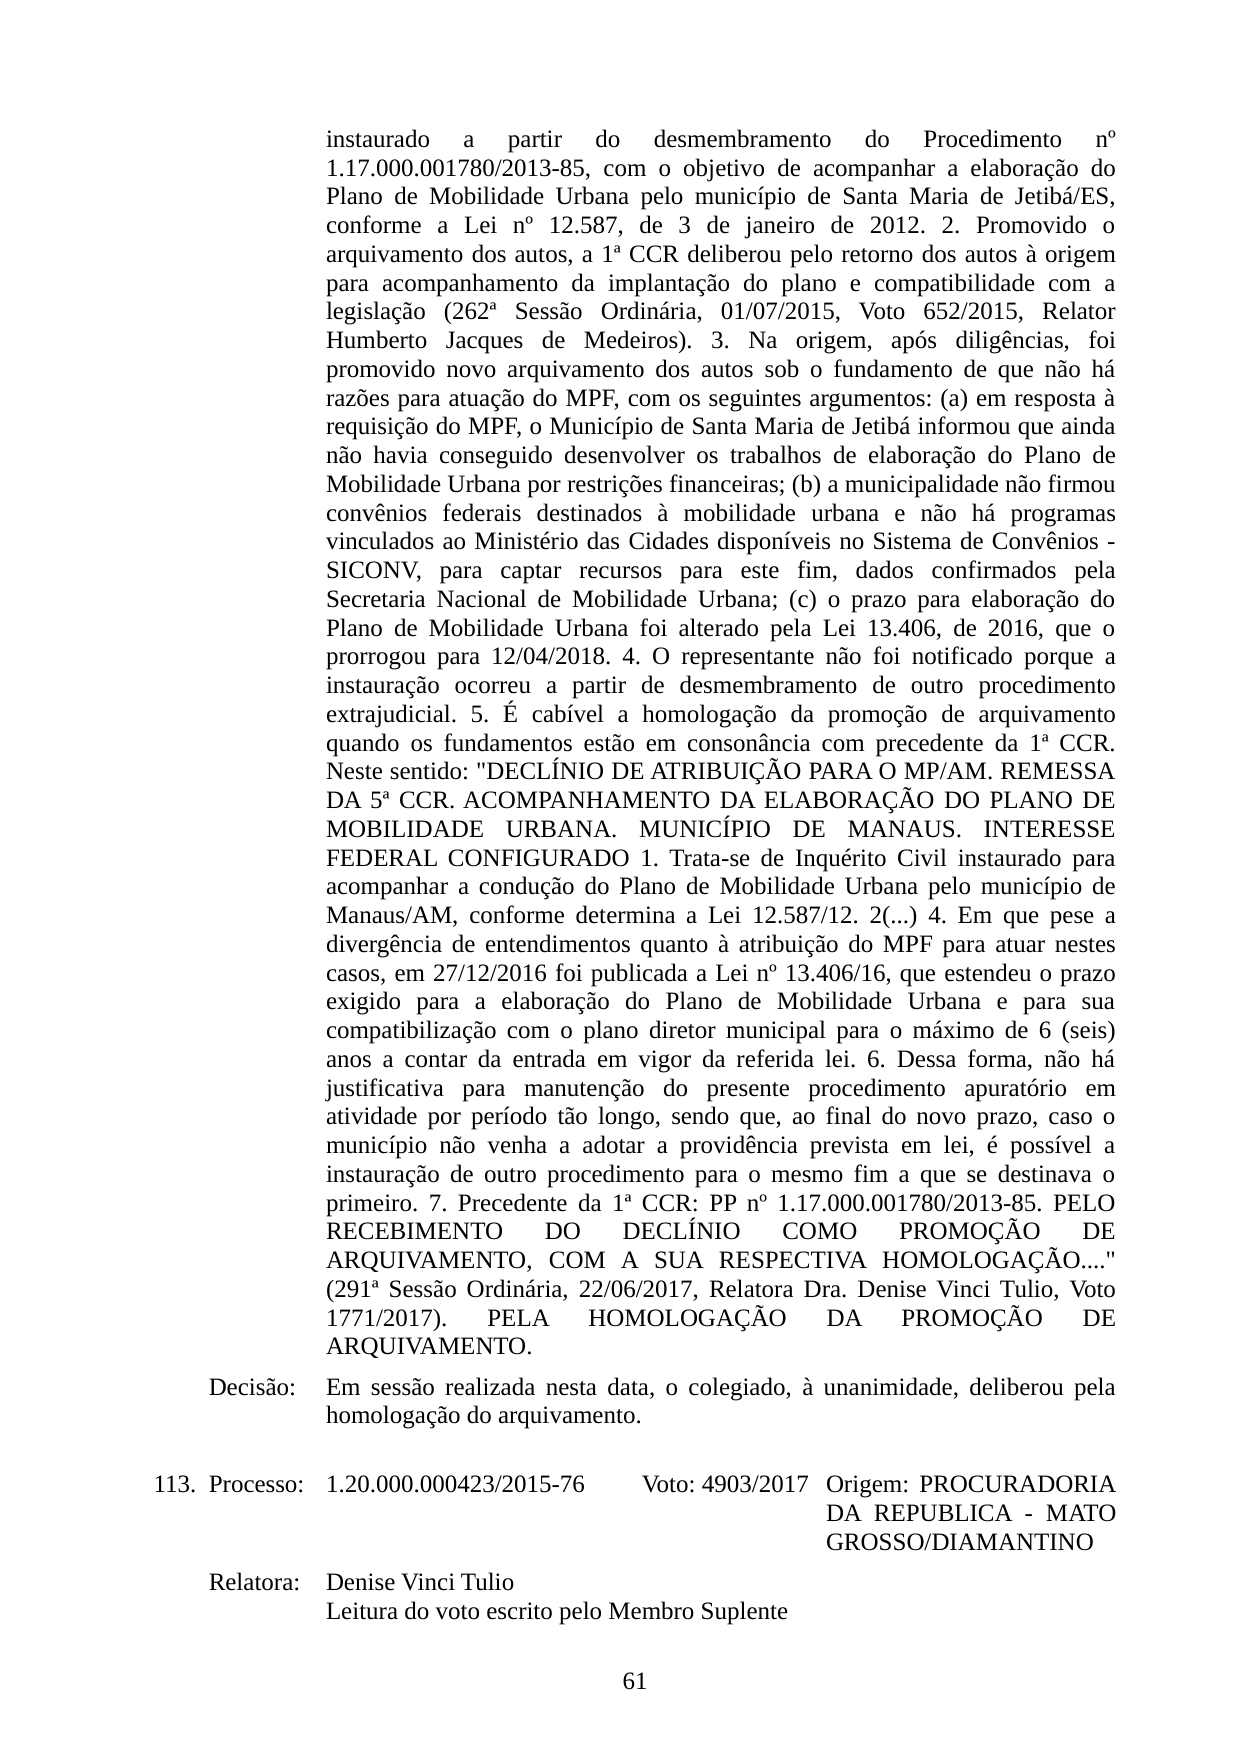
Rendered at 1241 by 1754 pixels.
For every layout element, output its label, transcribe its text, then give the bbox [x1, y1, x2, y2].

table_header Processo: [203, 1464, 320, 1561]
table_cell Relatora: [203, 1561, 320, 1630]
table_cell [148, 1366, 203, 1435]
table_cell Decisão: [203, 1366, 320, 1435]
table_cell [148, 118, 203, 1366]
table_cell instaurado a partir do desmembramento do Procedimento nº 1.17.000.001780/2013-85, com o objetivo de acompanhar a elaboração do Plano de Mobilidade Urbana pelo município de Santa Maria de Jetibá/ES, conforme a Lei nº 12.587, de 3 de janeiro de 2012. 2. Promovido o arquivamento dos autos, a 1ª CCR deliberou pelo retorno dos autos à origem para acompanhamento da implantação do plano e compatibilidade com a legislação (262ª Sessão Ordinária, 01/07/2015, Voto 652/2015, Relator Humberto Jacques de Medeiros). 3. Na origem, após diligências, foi promovido novo arquivamento dos autos sob o fundamento de que não há razões para atuação do MPF, com os seguintes argumentos: (a) em resposta à requisição do MPF, o Município de Santa Maria de Jetibá informou que ainda não havia conseguido desenvolver os trabalhos de elaboração do Plano de Mobilidade Urbana por restrições financeiras; (b) a municipalidade não firmou convênios federais destinados à mobilidade urbana e não há programas vinculados ao Ministério das Cidades disponíveis no Sistema de Convênios - SICONV, para captar recursos para este fim, dados confirmados pela Secretaria Nacional de Mobilidade Urbana; (c) o prazo para elaboração do Plano de Mobilidade Urbana foi alterado pela Lei 13.406, de 2016, que o prorrogou para 12/04/2018. 4. O representante não foi notificado porque a instauração ocorreu a partir de desmembramento de outro procedimento extrajudicial. 5. É cabível a homologação da promoção de arquivamento quando os fundamentos estão em consonância com precedente da 1ª CCR. Neste sentido: "DECLÍNIO DE ATRIBUIÇÃO PARA O MP/AM. REMESSA DA 5ª CCR. ACOMPANHAMENTO DA ELABORAÇÃO DO PLANO DE MOBILIDADE URBANA. MUNICÍPIO DE MANAUS. INTERESSE FEDERAL CONFIGURADO 1. Trata-se de Inquérito Civil instaurado para acompanhar a condução do Plano de Mobilidade Urbana pelo município de Manaus/AM, conforme determina a Lei 12.587/12. 2(...) 4. Em que pese a divergência de entendimentos quanto à atribuição do MPF para atuar nestes casos, em 27/12/2016 foi publicada a Lei nº 13.406/16, que estendeu o prazo exigido para a elaboração do Plano de Mobilidade Urbana e para sua compatibilização com o plano diretor municipal para o máximo de 6 (seis) anos a contar da entrada em vigor da referida lei. 6. Dessa forma, não há justificativa para manutenção do presente procedimento apuratório em atividade por período tão longo, sendo que, ao final do novo prazo, caso o município não venha a adotar a providência prevista em lei, é possível a instauração de outro procedimento para o mesmo fim a que se destinava o primeiro. 7. Precedente da 1ª CCR: PP nº 1.17.000.001780/2013-85. PELO RECEBIMENTO DO DECLÍNIO COMO PROMOÇÃO DE ARQUIVAMENTO, COM A SUA RESPECTIVA HOMOLOGAÇÃO...." (291ª Sessão Ordinária, 22/06/2017, Relatora Dra. Denise Vinci Tulio, Voto 1771/2017). PELA HOMOLOGAÇÃO DA PROMOÇÃO DE ARQUIVAMENTO. [320, 118, 1122, 1366]
table_cell Em sessão realizada nesta data, o colegiado, à unanimidade, deliberou pela homologação do arquivamento. [320, 1366, 1122, 1435]
table_cell [203, 118, 320, 1366]
table_header 113. [148, 1464, 203, 1561]
table_header Origem: PROCURADORIA DA REPUBLICA - MATO GROSSO/DIAMANTINO [820, 1464, 1122, 1561]
table_cell [148, 1561, 203, 1630]
table_header Voto: 4903/2017 [636, 1464, 820, 1561]
table_header 1.20.000.000423/2015-76 [320, 1464, 636, 1561]
table_cell Denise Vinci Tulio Leitura do voto escrito pelo Membro Suplente [320, 1561, 1122, 1630]
